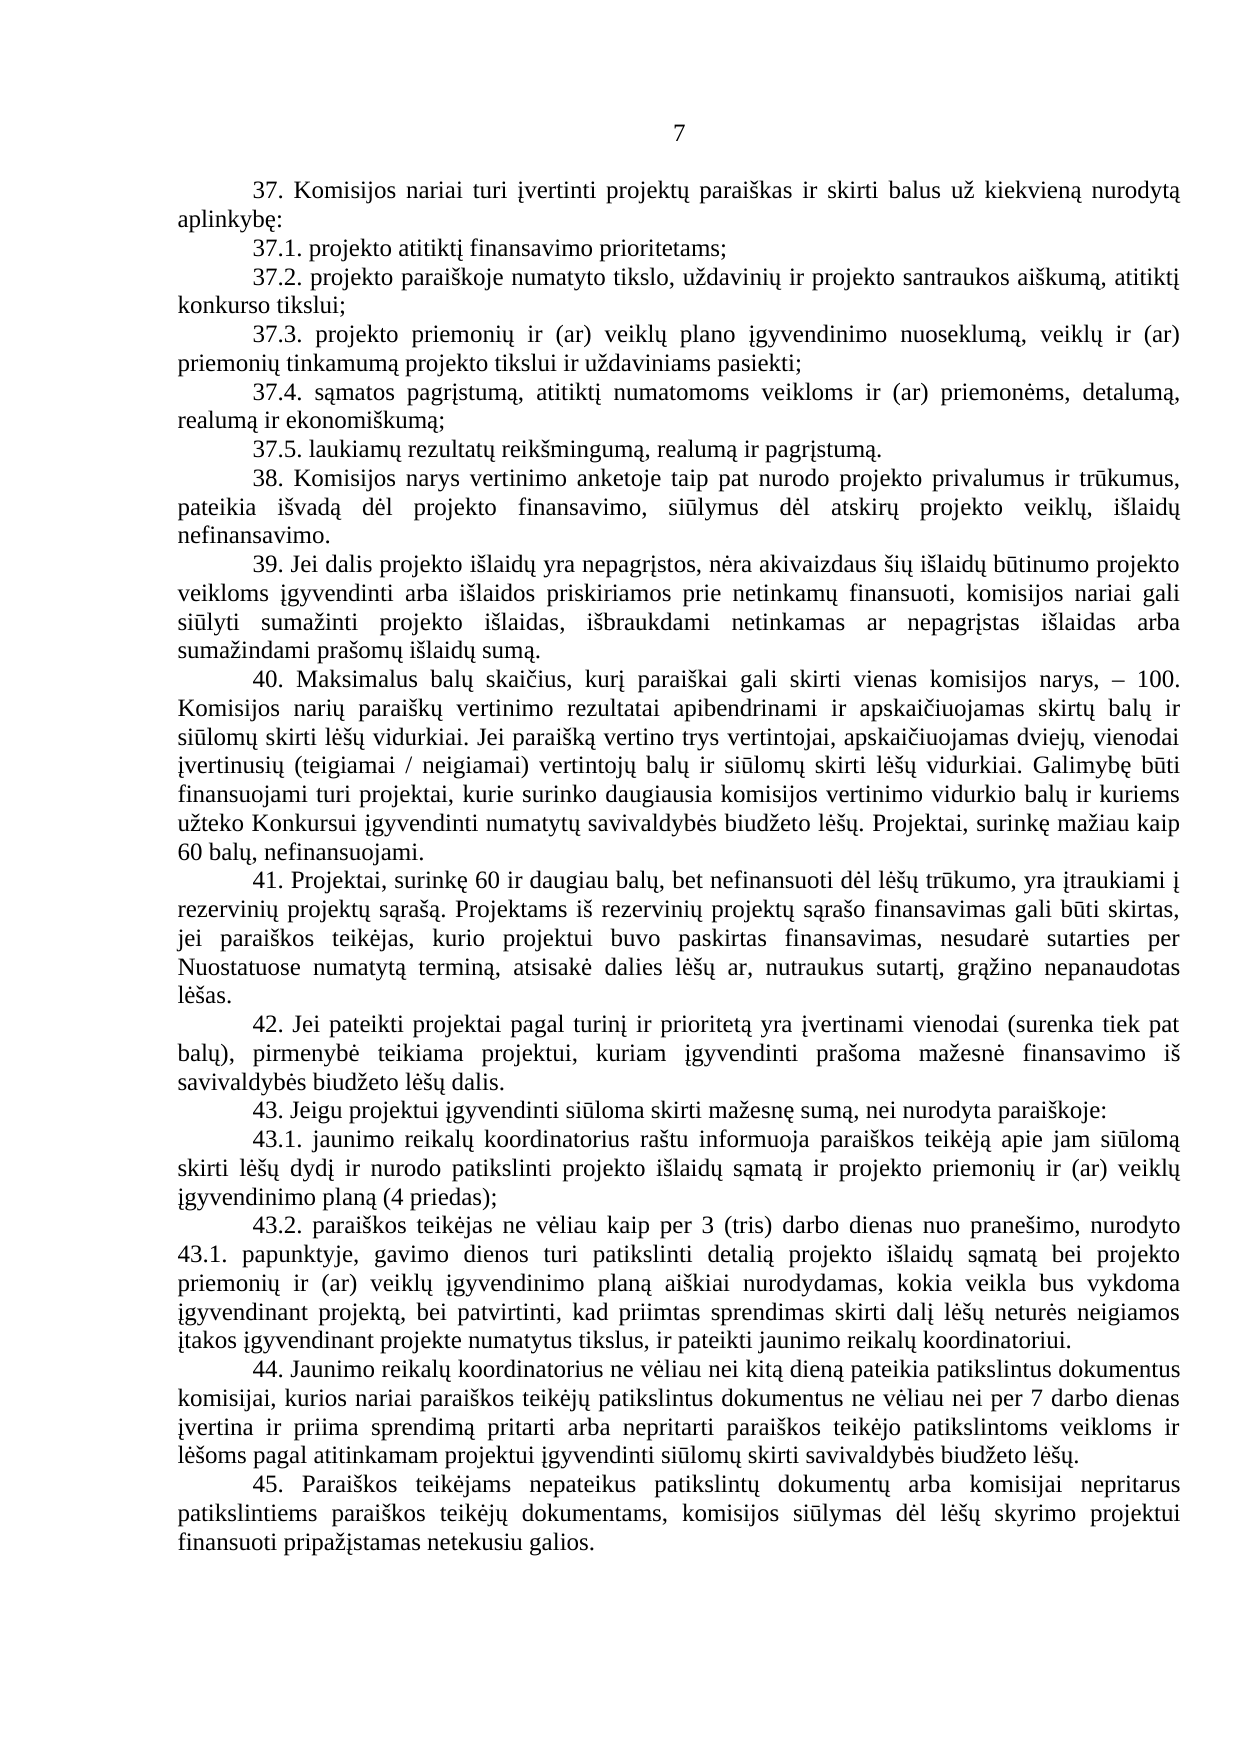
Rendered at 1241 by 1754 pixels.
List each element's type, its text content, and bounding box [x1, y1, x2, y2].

text 37. Komisijos nariai turi įvertinti projektų paraiškas ir skirti balus už kiekvieną nurodytą aplinkybę: [177, 176, 1181, 233]
text 40. Maksimalus balų skaičius, kurį paraiškai gali skirti vienas komisijos narys, – 100. Komisijos narių paraiškų vertinimo rezultatai apibendrinami ir apskaičiuojamas skirtų balų ir siūlomų skirti lėšų vidurkiai. Jei paraišką vertino trys vertintojai, apskaičiuojamas dviejų, vienodai įvertinusių (teigiamai / neigiamai) vertintojų balų ir siūlomų skirti lėšų vidurkiai. Galimybę būti finansuojami turi projektai, kurie surinko daugiausia komisijos vertinimo vidurkio balų ir kuriems užteko Konkursui įgyvendinti numatytų savivaldybės biudžeto lėšų. Projektai, surinkę mažiau kaip 60 balų, nefinansuojami. [177, 664, 1181, 866]
text 43. Jeigu projektui įgyvendinti siūloma skirti mažesnę sumą, nei nurodyta paraiškoje: [177, 1096, 1181, 1124]
text 37.3. projekto priemonių ir (ar) veiklų plano įgyvendinimo nuoseklumą, veiklų ir (ar) priemonių tinkamumą projekto tikslui ir uždaviniams pasiekti; [177, 319, 1181, 377]
text 37.2. projekto paraiškoje numatyto tikslo, uždavinių ir projekto santraukos aiškumą, atitiktį konkurso tikslui; [177, 262, 1181, 319]
text 45. Paraiškos teikėjams nepateikus patikslintų dokumentų arba komisijai nepritarus patikslintiems paraiškos teikėjų dokumentams, komisijos siūlymas dėl lėšų skyrimo projektui finansuoti pripažįstamas netekusiu galios. [177, 1469, 1181, 1556]
text 43.1. jaunimo reikalų koordinatorius raštu informuoja paraiškos teikėją apie jam siūlomą skirti lėšų dydį ir nurodo patikslinti projekto išlaidų sąmatą ir projekto priemonių ir (ar) veiklų įgyvendinimo planą (4 priedas); [177, 1124, 1181, 1211]
text 44. Jaunimo reikalų koordinatorius ne vėliau nei kitą dieną pateikia patikslintus dokumentus komisijai, kurios nariai paraiškos teikėjų patikslintus dokumentus ne vėliau nei per 7 darbo dienas įvertina ir priima sprendimą pritarti arba nepritarti paraiškos teikėjo patikslintoms veikloms ir lėšoms pagal atitinkamam projektui įgyvendinti siūlomų skirti savivaldybės biudžeto lėšų. [177, 1354, 1181, 1469]
text 38. Komisijos narys vertinimo anketoje taip pat nurodo projekto privalumus ir trūkumus, pateikia išvadą dėl projekto finansavimo, siūlymus dėl atskirų projekto veiklų, išlaidų nefinansavimo. [177, 463, 1181, 549]
text 37.1. projekto atitiktį finansavimo prioritetams; [177, 233, 1181, 262]
text 41. Projektai, surinkę 60 ir daugiau balų, bet nefinansuoti dėl lėšų trūkumo, yra įtraukiami į rezervinių projektų sąrašą. Projektams iš rezervinių projektų sąrašo finansavimas gali būti skirtas, jei paraiškos teikėjas, kurio projektui buvo paskirtas finansavimas, nesudarė sutarties per Nuostatuose numatytą terminą, atsisakė dalies lėšų ar, nutraukus sutartį, grąžino nepanaudotas lėšas. [177, 866, 1181, 1009]
text 39. Jei dalis projekto išlaidų yra nepagrįstos, nėra akivaizdaus šių išlaidų būtinumo projekto veikloms įgyvendinti arba išlaidos priskiriamos prie netinkamų finansuoti, komisijos nariai gali siūlyti sumažinti projekto išlaidas, išbraukdami netinkamas ar nepagrįstas išlaidas arba sumažindami prašomų išlaidų sumą. [177, 549, 1181, 664]
text 42. Jei pateikti projektai pagal turinį ir prioritetą yra įvertinami vienodai (surenka tiek pat balų), pirmenybė teikiama projektui, kuriam įgyvendinti prašoma mažesnė finansavimo iš savivaldybės biudžeto lėšų dalis. [177, 1009, 1181, 1096]
text 37.5. laukiamų rezultatų reikšmingumą, realumą ir pagrįstumą. [177, 434, 1181, 463]
text 37.4. sąmatos pagrįstumą, atitiktį numatomoms veikloms ir (ar) priemonėms, detalumą, realumą ir ekonomiškumą; [177, 377, 1181, 434]
text 43.2. paraiškos teikėjas ne vėliau kaip per 3 (tris) darbo dienas nuo pranešimo, nurodyto 43.1. papunktyje, gavimo dienos turi patikslinti detalią projekto išlaidų sąmatą bei projekto priemonių ir (ar) veiklų įgyvendinimo planą aiškiai nurodydamas, kokia veikla bus vykdoma įgyvendinant projektą, bei patvirtinti, kad priimtas sprendimas skirti dalį lėšų neturės neigiamos įtakos įgyvendinant projekte numatytus tikslus, ir pateikti jaunimo reikalų koordinatoriui. [177, 1211, 1181, 1354]
